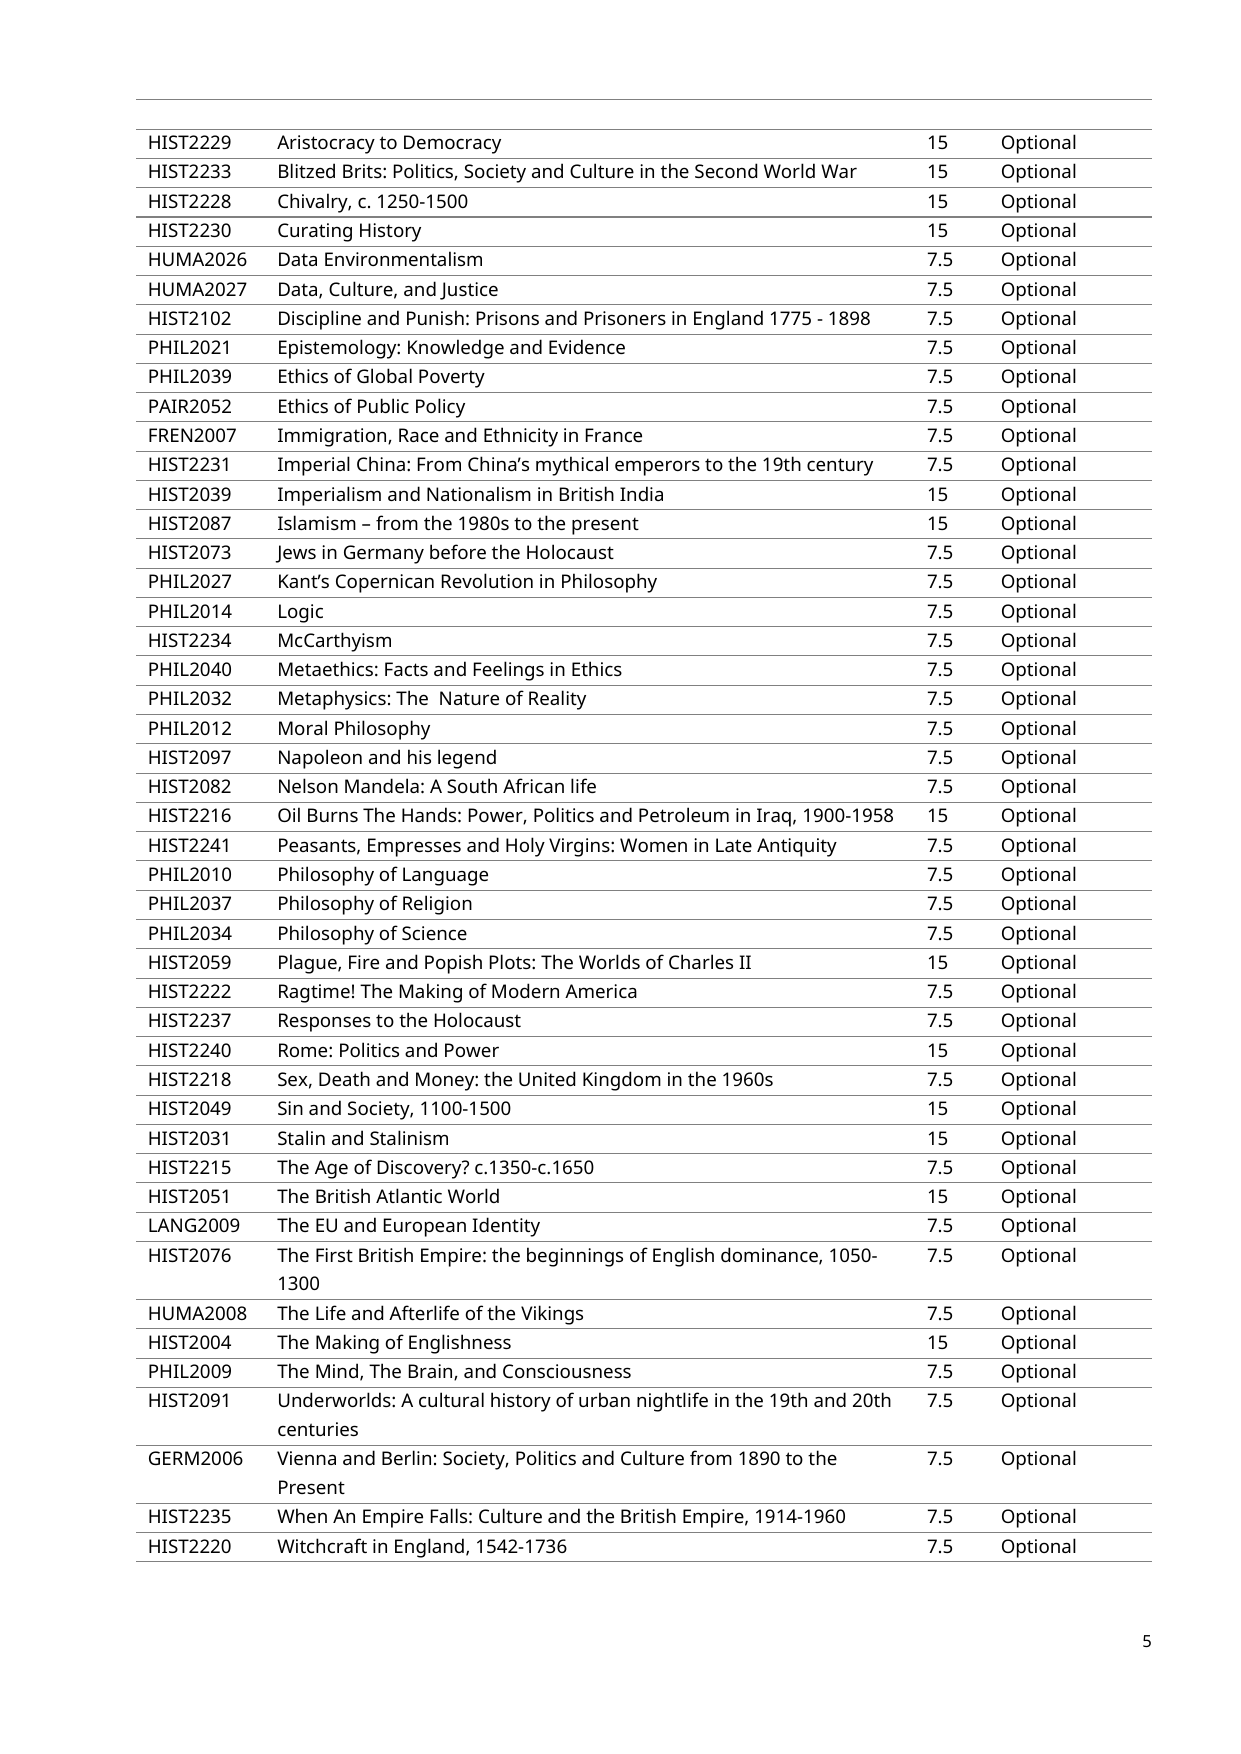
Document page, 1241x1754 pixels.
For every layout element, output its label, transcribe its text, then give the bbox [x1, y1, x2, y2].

table_cell 7.5 [916, 920, 989, 948]
table_cell 7.5 [916, 393, 989, 421]
table_cell HIST2231 [136, 452, 266, 480]
table_cell HIST2039 [136, 481, 266, 509]
table_cell HIST2233 [136, 159, 266, 187]
table_cell Optional [989, 452, 1152, 480]
table_cell The First British Empire: the beginnings of English dominance, 1050-1300 [266, 1242, 916, 1299]
table_cell Optional [989, 686, 1152, 714]
table_cell HIST2087 [136, 510, 266, 538]
table_cell 7.5 [916, 686, 989, 714]
table_cell Philosophy of Science [266, 920, 916, 948]
table_cell Sex, Death and Money: the United Kingdom in the 1960s [266, 1066, 916, 1094]
table_cell Metaphysics: The Nature of Reality [266, 686, 916, 714]
table_cell Napoleon and his legend [266, 744, 916, 772]
table_cell Moral Philosophy [266, 715, 916, 743]
table_cell Imperialism and Nationalism in British India [266, 481, 916, 509]
table_cell HIST2102 [136, 305, 266, 333]
table_cell HIST2241 [136, 832, 266, 860]
table_cell HIST2240 [136, 1037, 266, 1065]
table_cell Optional [989, 159, 1152, 187]
table_cell Logic [266, 598, 916, 626]
table_cell 7.5 [916, 1213, 989, 1241]
table_cell 15 [916, 949, 989, 977]
table_cell HIST2220 [136, 1533, 266, 1561]
table_cell Optional [989, 130, 1152, 158]
table_cell The Life and Afterlife of the Vikings [266, 1300, 916, 1328]
table_cell GERM2006 [136, 1446, 266, 1503]
table_cell Optional [989, 393, 1152, 421]
table_cell Optional [989, 949, 1152, 977]
table_cell PHIL2027 [136, 569, 266, 597]
table_cell Optional [989, 481, 1152, 509]
table_cell Sin and Society, 1100-1500 [266, 1096, 916, 1124]
table_cell PHIL2032 [136, 686, 266, 714]
table_cell PHIL2012 [136, 715, 266, 743]
table_cell HIST2004 [136, 1329, 266, 1357]
table_cell 7.5 [916, 247, 989, 275]
table_cell Optional [989, 1388, 1152, 1445]
table_cell 7.5 [916, 832, 989, 860]
table_cell Optional [989, 1504, 1152, 1532]
table_cell Ethics of Global Poverty [266, 364, 916, 392]
table_cell 7.5 [916, 305, 989, 333]
table_cell Optional [989, 1066, 1152, 1094]
table_cell Optional [989, 979, 1152, 1007]
table_cell HIST2031 [136, 1125, 266, 1153]
table_cell HIST2073 [136, 539, 266, 568]
table_cell HIST2082 [136, 774, 266, 802]
table_cell 7.5 [916, 276, 989, 304]
table_cell 7.5 [916, 1300, 989, 1328]
table_cell HIST2076 [136, 1242, 266, 1299]
table_cell [136, 100, 266, 128]
table_cell HUMA2026 [136, 247, 266, 275]
table_cell Optional [989, 832, 1152, 860]
table_cell 15 [916, 218, 989, 246]
table_cell Optional [989, 1446, 1152, 1503]
table_cell 7.5 [916, 1154, 989, 1182]
table_cell Optional [989, 1359, 1152, 1387]
table_cell HIST2051 [136, 1183, 266, 1212]
table_cell Optional [989, 188, 1152, 216]
table_cell 15 [916, 803, 989, 831]
table_cell Optional [989, 539, 1152, 568]
table_cell Optional [989, 861, 1152, 889]
table_cell 15 [916, 1096, 989, 1124]
table_cell 7.5 [916, 539, 989, 568]
table_cell Optional [989, 598, 1152, 626]
table_cell Peasants, Empresses and Holy Virgins: Women in Late Antiquity [266, 832, 916, 860]
table_cell [136, 1562, 1152, 1598]
table_cell Optional [989, 276, 1152, 304]
table_cell Imperial China: From China’s mythical emperors to the 19th century [266, 452, 916, 480]
table_cell [266, 100, 916, 128]
table_cell Optional [989, 1533, 1152, 1561]
table_cell Optional [989, 569, 1152, 597]
table_cell 15 [916, 188, 989, 216]
table_cell Data, Culture, and Justice [266, 276, 916, 304]
table_cell Blitzed Brits: Politics, Society and Culture in the Second World War [266, 159, 916, 187]
table_cell Optional [989, 920, 1152, 948]
table_cell 7.5 [916, 335, 989, 363]
table_cell 15 [916, 1125, 989, 1153]
table_cell 15 [916, 1329, 989, 1357]
table_cell Optional [989, 891, 1152, 919]
table_cell 15 [916, 159, 989, 187]
table_cell PHIL2014 [136, 598, 266, 626]
table_cell PHIL2021 [136, 335, 266, 363]
table_cell Vienna and Berlin: Society, Politics and Culture from 1890 to the Present [266, 1446, 916, 1503]
table_cell Kant’s Copernican Revolution in Philosophy [266, 569, 916, 597]
table_cell HIST2228 [136, 188, 266, 216]
table_cell HUMA2027 [136, 276, 266, 304]
table_cell HIST2235 [136, 1504, 266, 1532]
table_cell Witchcraft in England, 1542-1736 [266, 1533, 916, 1561]
table_cell Ragtime! The Making of Modern America [266, 979, 916, 1007]
table_cell HIST2216 [136, 803, 266, 831]
table_cell Aristocracy to Democracy [266, 130, 916, 158]
table_cell Optional [989, 656, 1152, 685]
table_cell Jews in Germany before the Holocaust [266, 539, 916, 568]
table_cell 7.5 [916, 774, 989, 802]
table_cell PHIL2034 [136, 920, 266, 948]
table_cell Data Environmentalism [266, 247, 916, 275]
table_cell [989, 100, 1152, 128]
table_cell Optional [989, 364, 1152, 392]
table_cell Stalin and Stalinism [266, 1125, 916, 1153]
table_cell Curating History [266, 218, 916, 246]
table_cell 7.5 [916, 861, 989, 889]
table_cell Optional [989, 1037, 1152, 1065]
table_cell HIST2059 [136, 949, 266, 977]
table_cell The Mind, The Brain, and Consciousness [266, 1359, 916, 1387]
table_cell Optional [989, 510, 1152, 538]
table_cell Optional [989, 422, 1152, 451]
table_cell 7.5 [916, 1008, 989, 1036]
table_cell PAIR2052 [136, 393, 266, 421]
table_cell Optional [989, 1154, 1152, 1182]
table_cell Optional [989, 247, 1152, 275]
table_cell Optional [989, 1242, 1152, 1299]
table_cell Optional [989, 715, 1152, 743]
table_cell LANG2009 [136, 1213, 266, 1241]
table_cell Discipline and Punish: Prisons and Prisoners in England 1775 - 1898 [266, 305, 916, 333]
table_cell 7.5 [916, 569, 989, 597]
table_cell 7.5 [916, 1533, 989, 1561]
table_cell Optional [989, 1300, 1152, 1328]
table_cell 7.5 [916, 1242, 989, 1299]
table_cell Immigration, Race and Ethnicity in France [266, 422, 916, 451]
table_cell [916, 100, 989, 128]
table_cell Islamism – from the 1980s to the present [266, 510, 916, 538]
table_cell Optional [989, 1183, 1152, 1212]
table_cell Responses to the Holocaust [266, 1008, 916, 1036]
table_cell The Making of Englishness [266, 1329, 916, 1357]
table_cell Philosophy of Religion [266, 891, 916, 919]
table_cell 15 [916, 510, 989, 538]
table_cell 7.5 [916, 627, 989, 655]
table_cell Optional [989, 1329, 1152, 1357]
table_cell Optional [989, 1213, 1152, 1241]
table_cell Chivalry, c. 1250-1500 [266, 188, 916, 216]
table_cell HIST2215 [136, 1154, 266, 1182]
table_cell HIST2229 [136, 130, 266, 158]
table_cell 7.5 [916, 598, 989, 626]
table_cell The Age of Discovery? c.1350-c.1650 [266, 1154, 916, 1182]
table_cell 7.5 [916, 744, 989, 772]
table_cell HIST2230 [136, 218, 266, 246]
table_cell McCarthyism [266, 627, 916, 655]
table_cell PHIL2037 [136, 891, 266, 919]
table_cell Oil Burns The Hands: Power, Politics and Petroleum in Iraq, 1900-1958 [266, 803, 916, 831]
table_cell FREN2007 [136, 422, 266, 451]
table_cell Nelson Mandela: A South African life [266, 774, 916, 802]
table_cell When An Empire Falls: Culture and the British Empire, 1914-1960 [266, 1504, 916, 1532]
table_cell 7.5 [916, 364, 989, 392]
table_cell HIST2222 [136, 979, 266, 1007]
table_cell 15 [916, 1037, 989, 1065]
table_cell Optional [989, 218, 1152, 246]
table_cell The EU and European Identity [266, 1213, 916, 1241]
table_cell HIST2237 [136, 1008, 266, 1036]
table_cell HUMA2008 [136, 1300, 266, 1328]
table_cell Optional [989, 1125, 1152, 1153]
table_cell Optional [989, 774, 1152, 802]
table_cell Optional [989, 627, 1152, 655]
table_cell Metaethics: Facts and Feelings in Ethics [266, 656, 916, 685]
table_cell Ethics of Public Policy [266, 393, 916, 421]
table_cell 7.5 [916, 979, 989, 1007]
table_cell The British Atlantic World [266, 1183, 916, 1212]
table_cell 7.5 [916, 891, 989, 919]
table_cell Plague, Fire and Popish Plots: The Worlds of Charles II [266, 949, 916, 977]
table_cell HIST2091 [136, 1388, 266, 1445]
table_cell HIST2234 [136, 627, 266, 655]
table_cell Epistemology: Knowledge and Evidence [266, 335, 916, 363]
table_cell Optional [989, 744, 1152, 772]
table_cell 7.5 [916, 1388, 989, 1445]
table_cell 7.5 [916, 1504, 989, 1532]
table_cell 7.5 [916, 715, 989, 743]
table_cell 7.5 [916, 1446, 989, 1503]
table_cell PHIL2010 [136, 861, 266, 889]
table_cell 15 [916, 1183, 989, 1212]
table_cell 7.5 [916, 422, 989, 451]
table_cell 15 [916, 130, 989, 158]
table_cell Optional [989, 1008, 1152, 1036]
table_cell Optional [989, 335, 1152, 363]
table_cell HIST2049 [136, 1096, 266, 1124]
table_cell 7.5 [916, 452, 989, 480]
table_cell HIST2218 [136, 1066, 266, 1094]
table_cell 7.5 [916, 656, 989, 685]
table_cell PHIL2009 [136, 1359, 266, 1387]
table_cell PHIL2040 [136, 656, 266, 685]
table_cell Rome: Politics and Power [266, 1037, 916, 1065]
table_cell Optional [989, 1096, 1152, 1124]
table_cell HIST2097 [136, 744, 266, 772]
table_cell 15 [916, 481, 989, 509]
table_cell Optional [989, 305, 1152, 333]
table_cell 7.5 [916, 1066, 989, 1094]
table_cell 7.5 [916, 1359, 989, 1387]
table_cell Optional [989, 803, 1152, 831]
table_cell PHIL2039 [136, 364, 266, 392]
table_cell Philosophy of Language [266, 861, 916, 889]
table_cell Underworlds: A cultural history of urban nightlife in the 19th and 20th centuries [266, 1388, 916, 1445]
